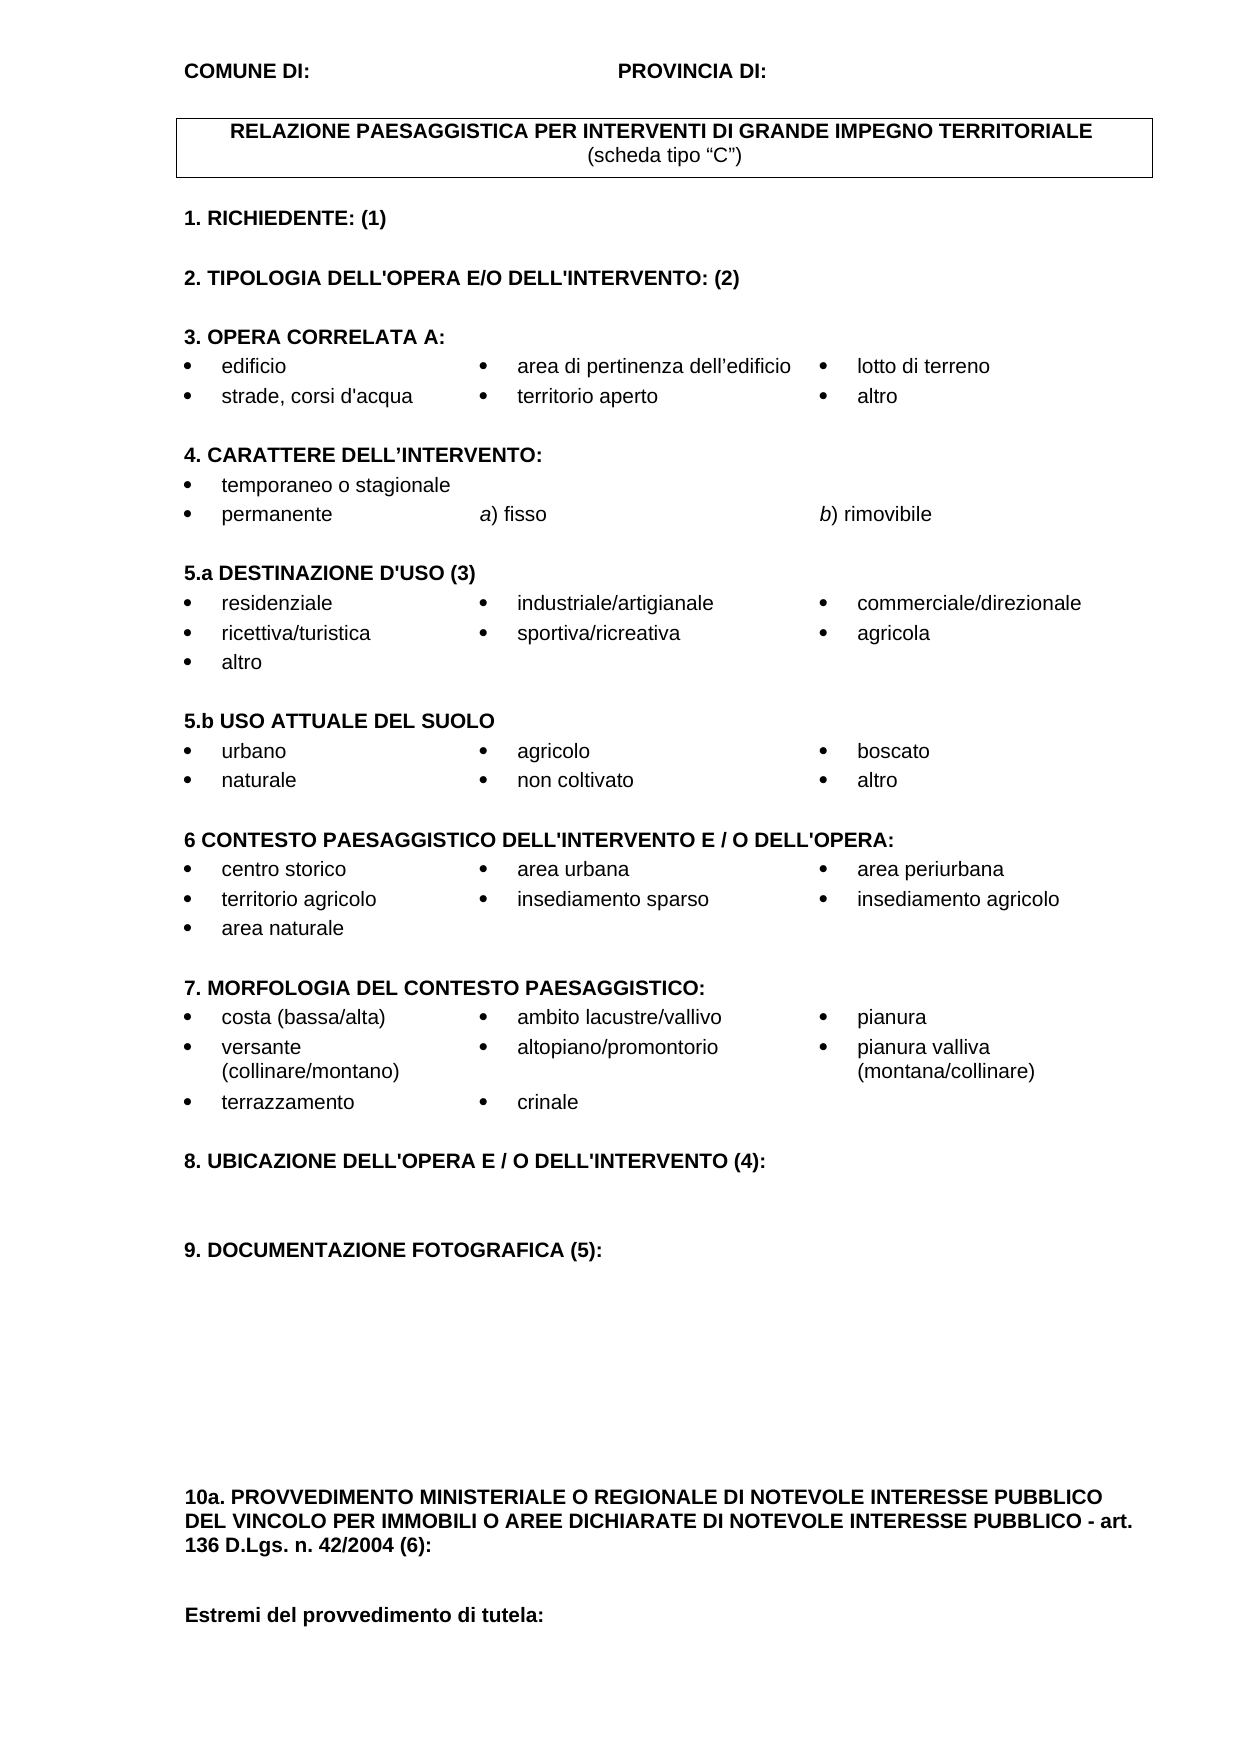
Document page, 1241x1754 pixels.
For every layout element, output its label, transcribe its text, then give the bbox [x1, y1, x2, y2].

table_cell 5.a DESTINAZIONE D'USO (3) [177, 561, 1152, 591]
table_cell area naturale [177, 916, 472, 946]
table_cell altro [812, 384, 1152, 413]
table_cell [177, 236, 1152, 265]
table_cell [177, 1268, 1152, 1297]
table_cell temporaneo o stagionale [177, 473, 472, 502]
table_cell altro [812, 768, 1152, 798]
table_cell territorio agricolo [177, 887, 472, 916]
table_cell 3. OPERA CORRELATA A: [177, 325, 1152, 354]
table_cell pianura valliva (montana/collinare) [812, 1035, 1152, 1090]
table_cell [177, 798, 1152, 827]
table_cell altro [177, 650, 472, 679]
table_cell ricettiva/turistica [177, 620, 472, 650]
table_cell b) rimovibile [812, 502, 1152, 532]
table_cell naturale [177, 768, 472, 798]
table_cell area di pertinenza dell’edificio [472, 354, 812, 384]
table_cell ambito lacustre/vallivo [472, 1005, 812, 1034]
table_cell edificio [177, 354, 472, 384]
table_cell 7. MORFOLOGIA DEL CONTESTO PAESAGGISTICO: [177, 975, 1152, 1005]
table_cell [812, 916, 1152, 946]
table_header COMUNE DI: [177, 59, 610, 89]
table_cell [472, 650, 812, 679]
table_cell non coltivato [472, 768, 812, 798]
table_cell commerciale/direzionale [812, 591, 1152, 620]
table_cell lotto di terreno [812, 354, 1152, 384]
table_cell 5.b USO ATTUALE DEL SUOLO [177, 709, 1152, 739]
table_cell [812, 650, 1152, 679]
table_cell terrazzamento [177, 1090, 472, 1119]
table_cell crinale [472, 1090, 812, 1119]
table_cell a) fisso [472, 502, 812, 532]
table_cell agricolo [472, 739, 812, 768]
table_cell costa (bassa/alta) [177, 1005, 472, 1034]
table_cell insediamento sparso [472, 887, 812, 916]
table_cell [177, 1573, 1152, 1603]
table_cell altopiano/promontorio [472, 1035, 812, 1090]
table_cell 8. UBICAZIONE DELL'OPERA E / O DELL'INTERVENTO (4): [177, 1149, 1152, 1179]
table_cell boscato [812, 739, 1152, 768]
table_cell [177, 1120, 1152, 1149]
table_cell [177, 532, 1152, 561]
table_cell industriale/artigianale [472, 591, 812, 620]
table_cell [177, 1208, 1152, 1238]
table_header PROVINCIA DI: [610, 59, 1152, 89]
table_cell [472, 916, 812, 946]
table_cell [812, 1090, 1152, 1119]
table_cell strade, corsi d'acqua [177, 384, 472, 413]
table_cell [177, 1179, 1152, 1208]
table_cell 2. TIPOLOGIA DELL'OPERA E/O DELL'INTERVENTO: (2) [177, 265, 1152, 295]
table_cell [177, 295, 1152, 324]
table_cell 9. DOCUMENTAZIONE FOTOGRAFICA (5): [177, 1238, 1152, 1267]
table_header 10a. PROVVEDIMENTO MINISTERIALE O REGIONALE DI NOTEVOLE INTERESSE PUBBLICO DEL VINCOLO PER IMMOBILI O AREE DICHIARATE DI NOTEVOLE INTERESSE PUBBLICO - art. 136 D.Lgs. n. 42/2004 (6): [177, 1485, 1152, 1573]
table_cell 1. RICHIEDENTE: (1) [177, 206, 1152, 236]
table_cell 6 CONTESTO PAESAGGISTICO DELL'INTERVENTO E / O DELL'OPERA: [177, 828, 1152, 857]
table_cell [177, 413, 1152, 443]
table_cell area periurbana [812, 857, 1152, 887]
table_cell area urbana [472, 857, 812, 887]
table_cell [177, 680, 1152, 709]
table_cell sportiva/ricreativa [472, 620, 812, 650]
table_cell Estremi del provvedimento di tutela: [177, 1603, 1152, 1632]
table_cell [177, 946, 1152, 975]
table_cell versante (collinare/montano) [177, 1035, 472, 1090]
table_cell [472, 473, 1152, 502]
table_cell [177, 178, 1152, 206]
table_cell centro storico [177, 857, 472, 887]
table_cell agricola [812, 620, 1152, 650]
table_cell RELAZIONE PAESAGGISTICA PER INTERVENTI DI GRANDE IMPEGNO TERRITORIALE (scheda tipo “C”) [177, 119, 1152, 177]
table_cell [177, 1297, 1152, 1327]
table_cell [177, 89, 1152, 118]
table_cell residenziale [177, 591, 472, 620]
table_cell insediamento agricolo [812, 887, 1152, 916]
table_cell pianura [812, 1005, 1152, 1034]
table_cell territorio aperto [472, 384, 812, 413]
table_cell permanente [177, 502, 472, 532]
table_cell urbano [177, 739, 472, 768]
table_cell 4. CARATTERE DELL’INTERVENTO: [177, 443, 1152, 472]
